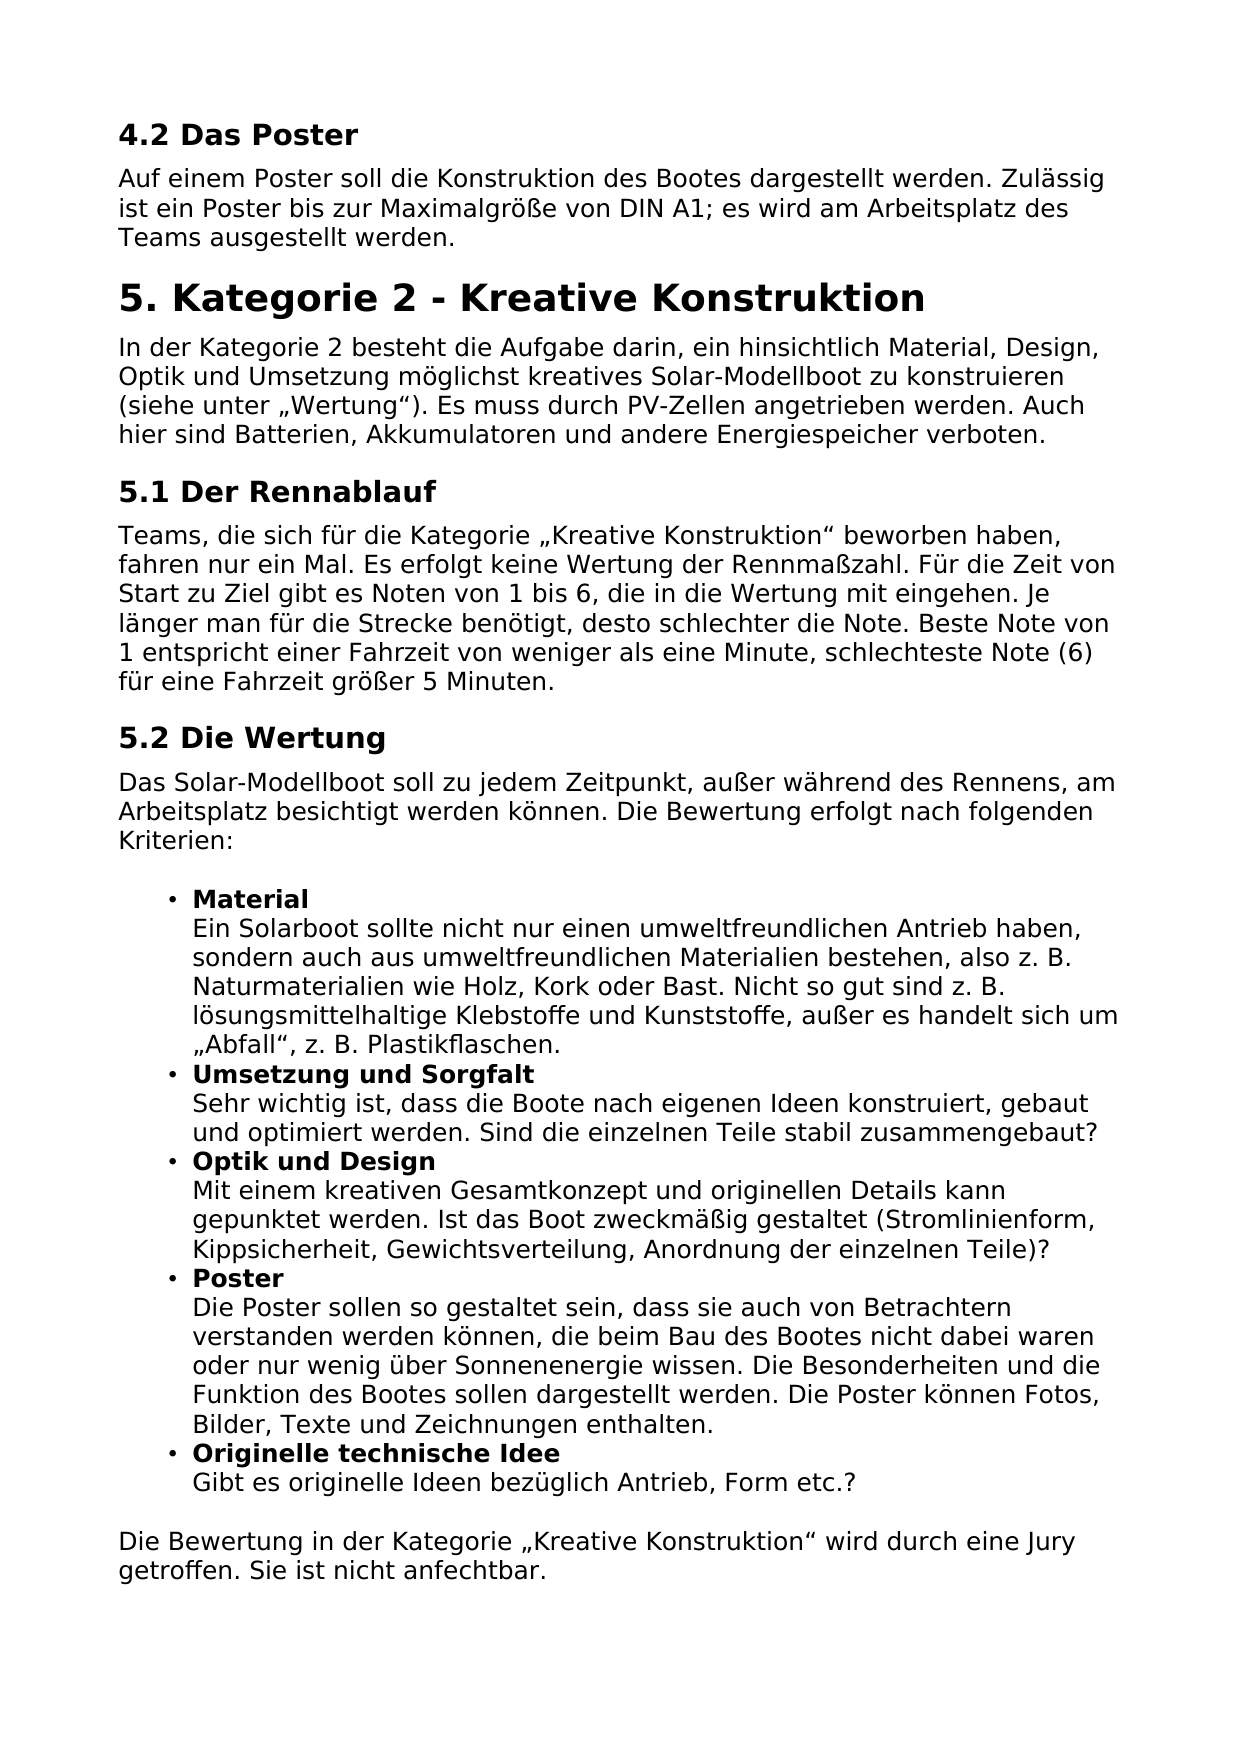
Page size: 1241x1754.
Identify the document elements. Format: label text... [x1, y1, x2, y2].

list Originelle technische Idee Gibt es originelle Ideen bezüglich Antrieb, Form etc.? [177, 1439, 1122, 1497]
text Das Solar-Modellboot soll zu jedem Zeitpunkt, außer während des Rennens, am Arbeitsplatz besichtigt werden können. Die Bewertung erfolgt nach folgenden Kriterien: [118, 768, 1122, 855]
text Teams, die sich für die Kategorie „Kreative Konstruktion“ beworben haben, fahren nur ein Mal. Es erfolgt keine Wertung der Rennmaßzahl. Für die Zeit von Start zu Ziel gibt es Noten von 1 bis 6, die in die Wertung mit eingehen. Je länger man für die Strecke benötigt, desto schlechter die Note. Beste Note von 1 entspricht einer Fahrzeit von weniger als eine Minute, schlechteste Note (6) für eine Fahrzeit größer 5 Minuten. [118, 521, 1122, 696]
list Umsetzung und Sorgfalt Sehr wichtig ist, dass die Boote nach eigenen Ideen konstruiert, gebaut und optimiert werden. Sind die einzelnen Teile stabil zusammengebaut? [177, 1060, 1122, 1147]
list Material Ein Solarboot sollte nicht nur einen umweltfreundlichen Antrieb haben, sondern auch aus umweltfreundlichen Materialien bestehen, also z. B. Naturmaterialien wie Holz, Kork oder Bast. Nicht so gut sind z. B. lösungsmittelhaltige Klebstoffe und Kunststoffe, außer es handelt sich um „Abfall“, z. B. Plastikflaschen. [177, 885, 1122, 1060]
text In der Kategorie 2 besteht die Aufgabe darin, ein hinsichtlich Material, Design, Optik und Umsetzung möglichst kreatives Solar-Modellboot zu konstruieren (siehe unter „Wertung“). Es muss durch PV-Zellen angetrieben werden. Auch hier sind Batterien, Akkumulatoren und andere Energiespeicher verboten. [118, 333, 1122, 450]
list Optik und Design Mit einem kreativen Gesamtkonzept und originellen Details kann gepunktet werden. Ist das Boot zweckmäßig gestaltet (Stromlinienform, Kippsicherheit, Gewichtsverteilung, Anordnung der einzelnen Teile)? [177, 1147, 1122, 1264]
subtitle 4.2 Das Poster [118, 118, 1122, 152]
list Poster Die Poster sollen so gestaltet sein, dass sie auch von Betrachtern verstanden werden können, die beim Bau des Bootes nicht dabei waren oder nur wenig über Sonnenenergie wissen. Die Besonderheiten und die Funktion des Bootes sollen dargestellt werden. Die Poster können Fotos, Bilder, Texte und Zeichnungen enthalten. [177, 1264, 1122, 1439]
subtitle 5.2 Die Wertung [118, 721, 1122, 755]
text Auf einem Poster soll die Konstruktion des Bootes dargestellt werden. Zulässig ist ein Poster bis zur Maximalgröße von DIN A1; es wird am Arbeitsplatz des Teams ausgestellt werden. [118, 164, 1122, 252]
subtitle 5. Kategorie 2 - Kreative Konstruktion [118, 277, 1122, 321]
text Die Bewertung in der Kategorie „Kreative Konstruktion“ wird durch eine Jury getroffen. Sie ist nicht anfechtbar. [118, 1527, 1122, 1585]
subtitle 5.1 Der Rennablauf [118, 475, 1122, 509]
